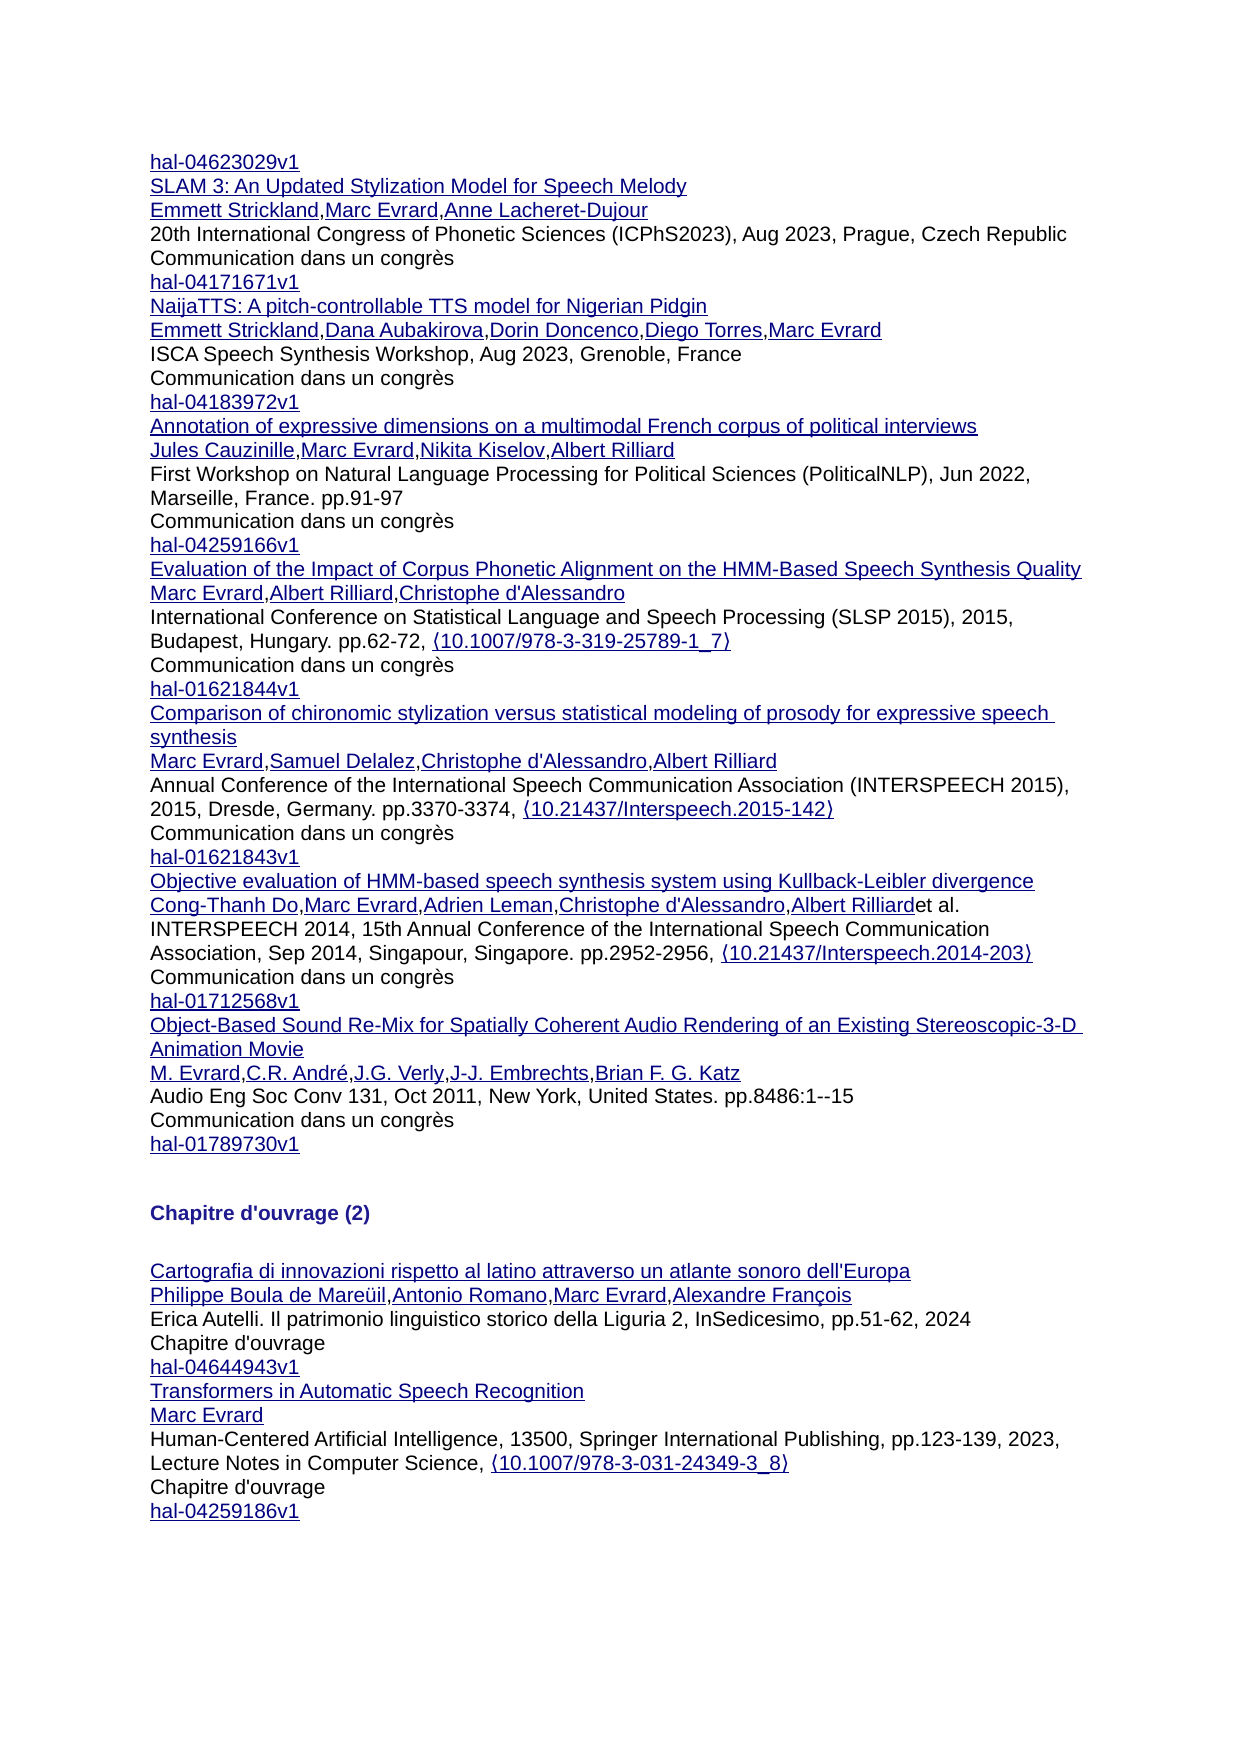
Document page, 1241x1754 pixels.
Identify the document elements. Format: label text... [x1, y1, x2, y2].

table_cell Comparison of chironomic stylization versus statistical modeling of prosody for expressive speech synthesis Marc Evrard,Samuel Delalez,Christophe d'Alessandro,Albert Rilliard Annual Conference of the International Speech Communication Association (INTERSPEECH 2015), 2015, Dresde, Germany. pp.3370-3374, ⟨10.21437/Interspeech.2015-142⟩ Communication dans un congrès hal-01621843v1 [150, 701, 1090, 869]
subtitle Chapitre d'ouvrage (2) [150, 1201, 1090, 1225]
table_cell Annotation of expressive dimensions on a multimodal French corpus of political interviews Jules Cauzinille,Marc Evrard,Nikita Kiselov,Albert Rilliard First Workshop on Natural Language Processing for Political Sciences (PoliticalNLP), Jun 2022, Marseille, France. pp.91-97 Communication dans un congrès hal-04259166v1 [150, 414, 1090, 557]
table_cell Objective evaluation of HMM-based speech synthesis system using Kullback-Leibler divergence Cong-Thanh Do,Marc Evrard,Adrien Leman,Christophe d'Alessandro,Albert Rilliardet al. INTERSPEECH 2014, 15th Annual Conference of the International Speech Communication Association, Sep 2014, Singapour, Singapore. pp.2952-2956, ⟨10.21437/Interspeech.2014-203⟩ Communication dans un congrès hal-01712568v1 [150, 869, 1090, 1012]
table_cell hal-04623029v1 [150, 150, 1090, 174]
table_header Cartografia di innovazioni rispetto al latino attraverso un atlante sonoro dell'Europa Philippe Boula de Mareüil,Antonio Romano,Marc Evrard,Alexandre François Erica Autelli. Il patrimonio linguistico storico della Liguria 2, InSedicesimo, pp.51-62, 2024 Chapitre d'ouvrage hal-04644943v1 [150, 1259, 1090, 1379]
table_cell NaijaTTS: A pitch-controllable TTS model for Nigerian Pidgin Emmett Strickland,Dana Aubakirova,Dorin Doncenco,Diego Torres,Marc Evrard ISCA Speech Synthesis Workshop, Aug 2023, Grenoble, France Communication dans un congrès hal-04183972v1 [150, 294, 1090, 413]
table_cell Transformers in Automatic Speech Recognition Marc Evrard Human-Centered Artificial Intelligence, 13500, Springer International Publishing, pp.123-139, 2023, Lecture Notes in Computer Science, ⟨10.1007/978-3-031-24349-3_8⟩ Chapitre d'ouvrage hal-04259186v1 [150, 1379, 1090, 1523]
table_cell Evaluation of the Impact of Corpus Phonetic Alignment on the HMM-Based Speech Synthesis Quality Marc Evrard,Albert Rilliard,Christophe d'Alessandro International Conference on Statistical Language and Speech Processing (SLSP 2015), 2015, Budapest, Hungary. pp.62-72, ⟨10.1007/978-3-319-25789-1_7⟩ Communication dans un congrès hal-01621844v1 [150, 557, 1090, 701]
table_cell Object-Based Sound Re-Mix for Spatially Coherent Audio Rendering of an Existing Stereoscopic-3-D Animation Movie M. Evrard,C.R. André,J.G. Verly,J-J. Embrechts,Brian F. G. Katz Audio Eng Soc Conv 131, Oct 2011, New York, United States. pp.8486:1--15 Communication dans un congrès hal-01789730v1 [150, 1013, 1090, 1156]
table_cell SLAM 3: An Updated Stylization Model for Speech Melody Emmett Strickland,Marc Evrard,Anne Lacheret-Dujour 20th International Congress of Phonetic Sciences (ICPhS2023), Aug 2023, Prague, Czech Republic Communication dans un congrès hal-04171671v1 [150, 174, 1090, 294]
